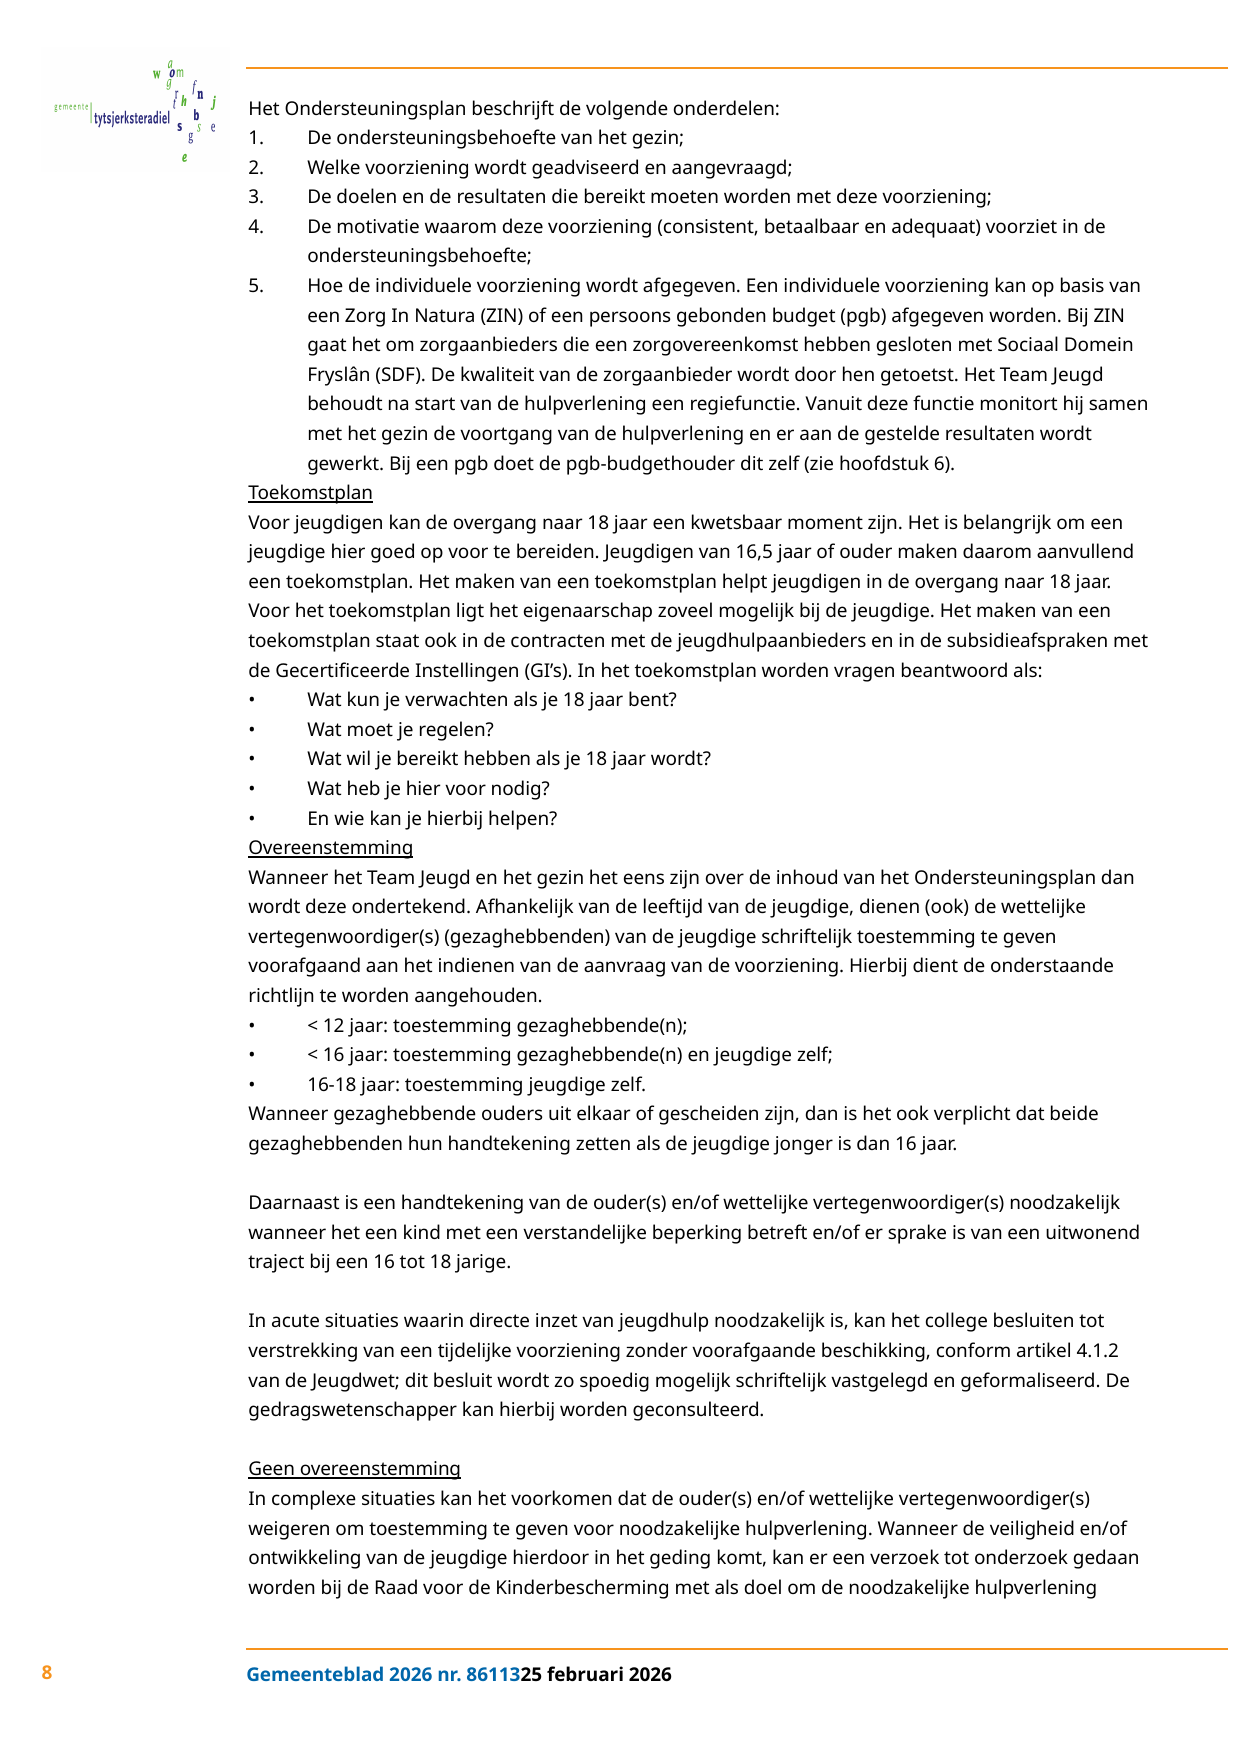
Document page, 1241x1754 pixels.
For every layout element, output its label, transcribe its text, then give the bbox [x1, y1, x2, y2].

text Overeenstemming [248, 834, 1152, 860]
list Wat wil je bereikt hebben als je 18 jaar wordt? [248, 746, 1152, 771]
list De ondersteuningsbehoefte van het gezin; [248, 124, 1152, 150]
list Wat kun je verwachten als je 18 jaar bent? [248, 686, 1152, 712]
text Wanneer gezaghebbende ouders uit elkaar of gescheiden zijn, dan is het ook verplicht dat beide gezaghebbenden hun handtekening zetten als de jeugdige jonger is dan 16 jaar. [248, 1101, 1152, 1156]
text In complexe situaties kan het voorkomen dat de ouder(s) en/of wettelijke vertegenwoordiger(s) weigeren om toestemming te geven voor noodzakelijke hulpverlening. Wanneer de veiligheid en/of ontwikkeling van de jeugdige hierdoor in het geding komt, kan er een verzoek tot onderzoek gedaan worden bij de Raad voor de Kinderbescherming met als doel om de noodzakelijke hulpverlening [248, 1485, 1152, 1600]
list De doelen en de resultaten die bereikt moeten worden met deze voorziening; [248, 183, 1152, 209]
text In acute situaties waarin directe inzet van jeugdhulp noodzakelijk is, kan het college besluiten tot verstrekking van een tijdelijke voorziening zonder voorafgaande beschikking, conform artikel 4.1.2 van de Jeugdwet; dit besluit wordt zo spoedig mogelijk schriftelijk vastgelegd en geformaliseerd. De gedragswetenschapper kan hierbij worden geconsulteerd. [248, 1308, 1152, 1422]
list Wat heb je hier voor nodig? [248, 775, 1152, 801]
picture [41, 47, 231, 172]
list 16-18 jaar: toestemming jeugdige zelf. [248, 1071, 1152, 1097]
text Het Ondersteuningsplan beschrijft de volgende onderdelen: [248, 95, 1152, 121]
list Hoe de individuele voorziening wordt afgegeven. Een individuele voorziening kan op basis van een Zorg In Natura (ZIN) of een persoons gebonden budget (pgb) afgegeven worden. Bij ZIN gaat het om zorgaanbieders die een zorgovereenkomst hebben gesloten met Sociaal Domein Fryslân (SDF). De kwaliteit van de zorgaanbieder wordt door hen getoetst. Het Team Jeugd behoudt na start van de hulpverlening een regiefunctie. Vanuit deze functie monitort hij samen met het gezin de voortgang van de hulpverlening en er aan de gestelde resultaten wordt gewerkt. Bij een pgb doet de pgb-budgethouder dit zelf (zie hoofdstuk 6). [248, 272, 1152, 476]
text Wanneer het Team Jeugd en het gezin het eens zijn over de inhoud van het Ondersteuningsplan dan wordt deze ondertekend. Afhankelijk van de leeftijd van de jeugdige, dienen (ook) de wettelijke vertegenwoordiger(s) (gezaghebbenden) van de jeugdige schriftelijk toestemming te geven voorafgaand aan het indienen van de aanvraag van de voorziening. Hierbij dient de onderstaande richtlijn te worden aangehouden. [248, 864, 1152, 1008]
list De motivatie waarom deze voorziening (consistent, betaalbaar en adequaat) voorziet in de ondersteuningsbehoefte; [248, 213, 1152, 268]
list Welke voorziening wordt geadviseerd en aangevraagd; [248, 154, 1152, 180]
list Wat moet je regelen? [248, 716, 1152, 742]
text Voor jeugdigen kan de overgang naar 18 jaar een kwetsbaar moment zijn. Het is belangrijk om een jeugdige hier goed op voor te bereiden. Jeugdigen van 16,5 jaar of ouder maken daarom aanvullend een toekomstplan. Het maken van een toekomstplan helpt jeugdigen in de overgang naar 18 jaar. Voor het toekomstplan ligt het eigenaarschap zoveel mogelijk bij de jeugdige. Het maken van een toekomstplan staat ook in de contracten met de jeugdhulpaanbieders en in de subsidieafspraken met de Gecertificeerde Instellingen (GI’s). In het toekomstplan worden vragen beantwoord als: [248, 509, 1152, 683]
list En wie kan je hierbij helpen? [248, 805, 1152, 831]
text Toekomstplan [248, 479, 1152, 505]
text Daarnaast is een handtekening van de ouder(s) en/of wettelijke vertegenwoordiger(s) noodzakelijk wanneer het een kind met een verstandelijke beperking betreft en/of er sprake is van een uitwonend traject bij een 16 tot 18 jarige. [248, 1189, 1152, 1274]
list < 12 jaar: toestemming gezaghebbende(n); [248, 1012, 1152, 1038]
text Geen overeenstemming [248, 1456, 1152, 1481]
list < 16 jaar: toestemming gezaghebbende(n) en jeugdige zelf; [248, 1041, 1152, 1067]
